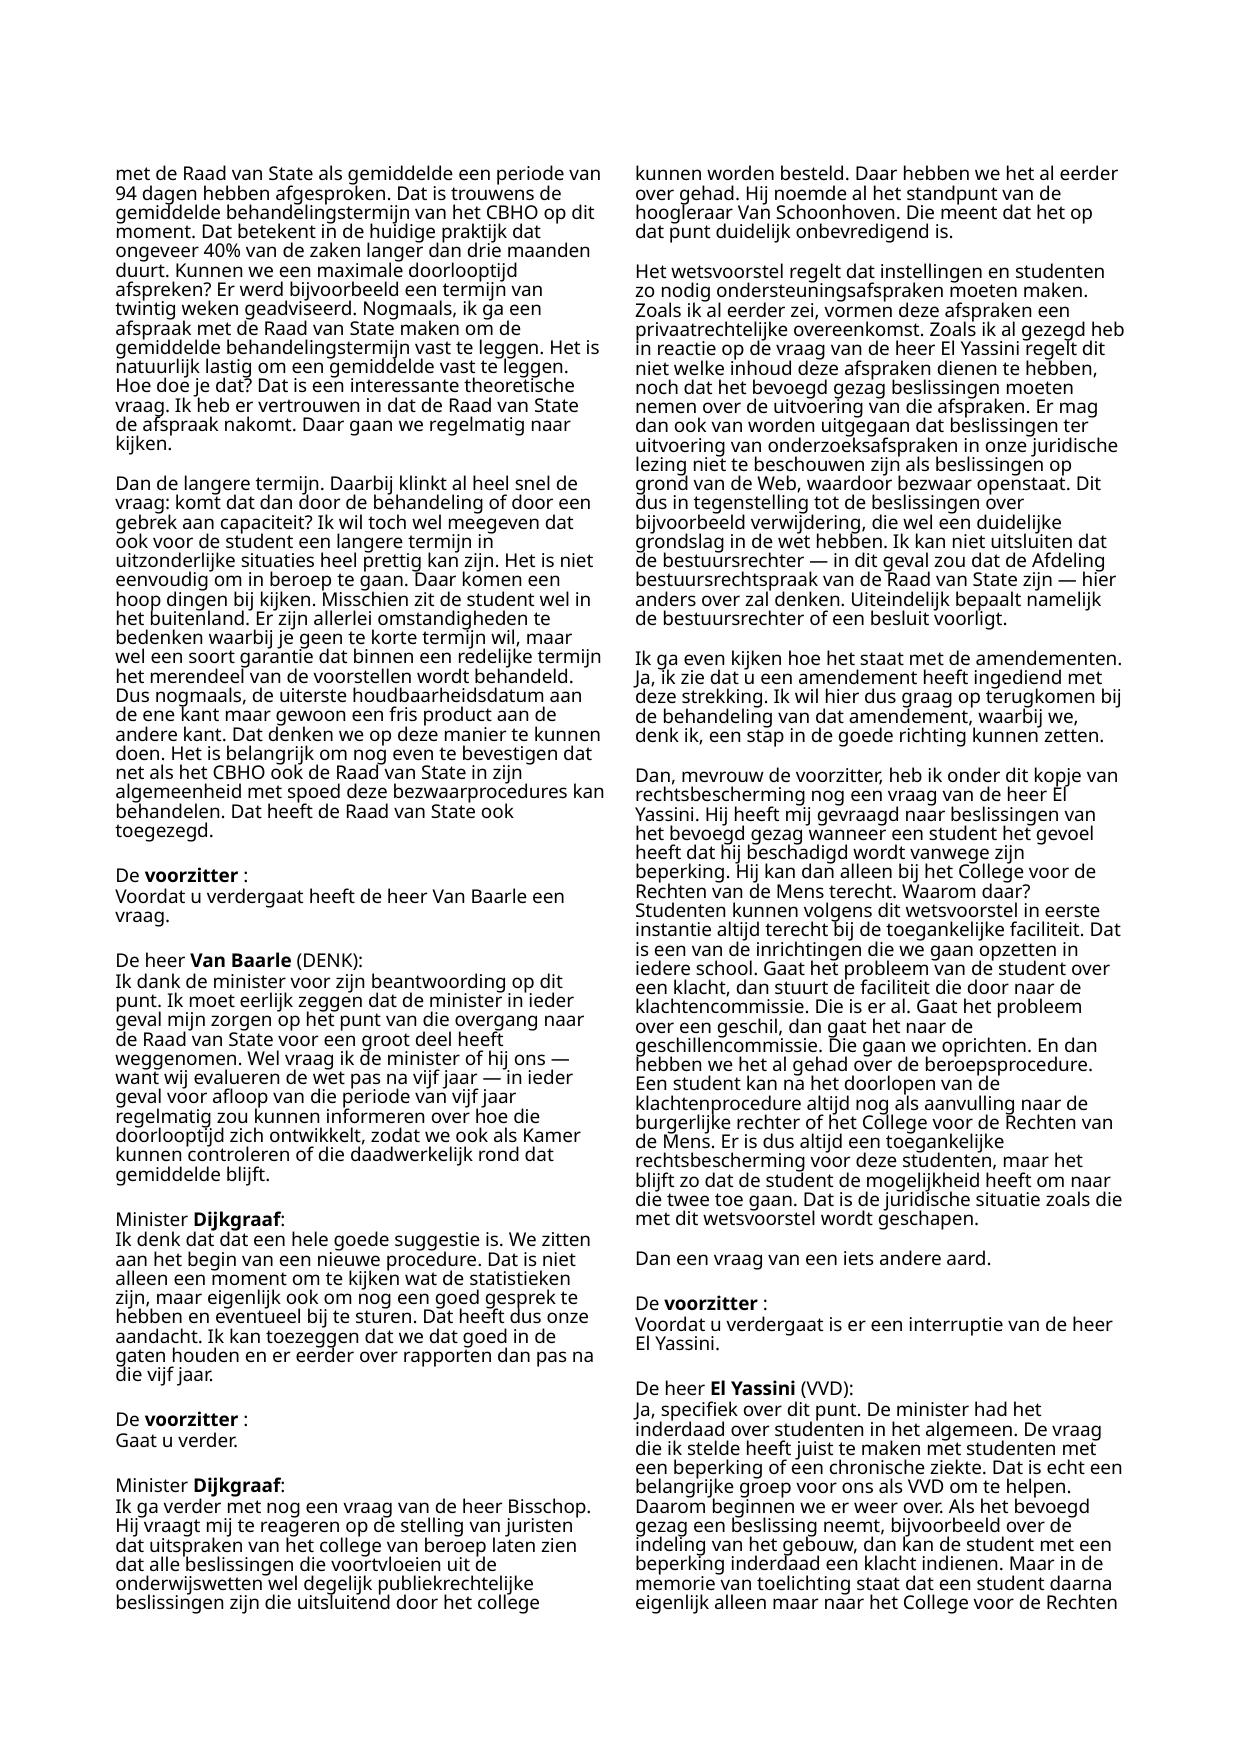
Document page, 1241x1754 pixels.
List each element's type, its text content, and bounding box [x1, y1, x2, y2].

text De voorzitter : [115, 1406, 605, 1432]
text Ik denk dat dat een hele goede suggestie is. We zitten aan het begin van een nieuwe procedure. Dat is niet alleen een moment om te kijken wat de statistieken zijn, maar eigenlijk ook om nog een goed gesprek te hebben en eventueel bij te sturen. Dat heeft dus onze aandacht. Ik kan toezeggen dat we dat goed in de gaten houden en er eerder over rapporten dan pas na die vijf jaar. [115, 1231, 605, 1386]
text Voordat u verdergaat heeft de heer Van Baarle een vraag. [115, 888, 605, 926]
text Ik ga even kijken hoe het staat met de amendementen. Ja, ik zie dat u een amendement heeft ingediend met deze strekking. Ik wil hier dus graag op terugkomen bij de behandeling van dat amendement, waarbij we, denk ik, een stap in de goede richting kunnen zetten. [635, 650, 1125, 746]
text Ik ga verder met nog een vraag van de heer Bisschop. Hij vraagt mij te reageren op de stelling van juristen dat uitspraken van het college van beroep laten zien dat alle beslissingen die voortvloeien uit de onderwijswetten wel degelijk publiekrechtelijke beslissingen zijn die uitsluitend door het college [115, 1498, 605, 1614]
text Voordat u verdergaat is er een interruptie van de heer El Yassini. [635, 1316, 1125, 1355]
text De heer Van Baarle (DENK): [115, 947, 605, 973]
text Gaat u verder. [115, 1432, 605, 1451]
text Dan de langere termijn. Daarbij klinkt al heel snel de vraag: komt dat dan door de behandeling of door een gebrek aan capaciteit? Ik wil toch wel meegeven dat ook voor de student een langere termijn in uitzonderlijke situaties heel prettig kan zijn. Het is niet eenvoudig om in beroep te gaan. Daar komen een hoop dingen bij kijken. Misschien zit de student wel in het buitenland. Er zijn allerlei omstandigheden te bedenken waarbij je geen te korte termijn wil, maar wel een soort garantie dat binnen een redelijke termijn het merendeel van de voorstellen wordt behandeld. Dus nogmaals, de uiterste houdbaarheidsdatum aan de ene kant maar gewoon een fris product aan de andere kant. Dat denken we op deze manier te kunnen doen. Het is belangrijk om nog even te bevestigen dat net als het CBHO ook de Raad van State in zijn algemeenheid met spoed deze bezwaarprocedures kan behandelen. Dat heeft de Raad van State ook toegezegd. [115, 475, 605, 841]
text Dan, mevrouw de voorzitter, heb ik onder dit kopje van rechtsbescherming nog een vraag van de heer El Yassini. Hij heeft mij gevraagd naar beslissingen van het bevoegd gezag wanneer een student het gevoel heeft dat hij beschadigd wordt vanwege zijn beperking. Hij kan dan alleen bij het College voor de Rechten van de Mens terecht. Waarom daar? Studenten kunnen volgens dit wetsvoorstel in eerste instantie altijd terecht bij de toegankelijke faciliteit. Dat is een van de inrichtingen die we gaan opzetten in iedere school. Gaat het probleem van de student over een klacht, dan stuurt de faciliteit die door naar de klachtencommissie. Die is er al. Gaat het probleem over een geschil, dan gaat het naar de geschillencommissie. Die gaan we oprichten. En dan hebben we het al gehad over de beroepsprocedure. Een student kan na het doorlopen van de klachtenprocedure altijd nog als aanvulling naar de burgerlijke rechter of het College voor de Rechten van de Mens. Er is dus altijd een toegankelijke rechtsbescherming voor deze studenten, maar het blijft zo dat de student de mogelijkheid heeft om naar die twee toe gaan. Dat is de juridische situatie zoals die met dit wetsvoorstel wordt geschapen. [635, 767, 1125, 1229]
text De voorzitter : [115, 862, 605, 888]
text Ik dank de minister voor zijn beantwoording op dit punt. Ik moet eerlijk zeggen dat de minister in ieder geval mijn zorgen op het punt van die overgang naar de Raad van State voor een groot deel heeft weggenomen. Wel vraag ik de minister of hij ons — want wij evalueren de wet pas na vijf jaar — in ieder geval voor afloop van die periode van vijf jaar regelmatig zou kunnen informeren over hoe die doorlooptijd zich ontwikkelt, zodat we ook als Kamer kunnen controleren of die daadwerkelijk rond dat gemiddelde blijft. [115, 973, 605, 1185]
text Minister Dijkgraaf: [115, 1472, 605, 1498]
text Ja, specifiek over dit punt. De minister had het inderdaad over studenten in het algemeen. De vraag die ik stelde heeft juist te maken met studenten met een beperking of een chronische ziekte. Dat is echt een belangrijke groep voor ons als VVD om te helpen. Daarom beginnen we er weer over. Als het bevoegd gezag een beslissing neemt, bijvoorbeeld over de indeling van het gebouw, dan kan de student met een beperking inderdaad een klacht indienen. Maar in de memorie van toelichting staat dat een student daarna eigenlijk alleen maar naar het College voor de Rechten [635, 1401, 1125, 1613]
text kunnen worden besteld. Daar hebben we het al eerder over gehad. Hij noemde al het standpunt van de hoogleraar Van Schoonhoven. Die meent dat het op dat punt duidelijk onbevredigend is. [635, 165, 1125, 242]
text Minister Dijkgraaf: [115, 1206, 605, 1231]
text met de Raad van State als gemiddelde een periode van 94 dagen hebben afgesproken. Dat is trouwens de gemiddelde behandelingstermijn van het CBHO op dit moment. Dat betekent in de huidige praktijk dat ongeveer 40% van de zaken langer dan drie maanden duurt. Kunnen we een maximale doorlooptijd afspreken? Er werd bijvoorbeeld een termijn van twintig weken geadviseerd. Nogmaals, ik ga een afspraak met de Raad van State maken om de gemiddelde behandelingstermijn vast te leggen. Het is natuurlijk lastig om een gemiddelde vast te leggen. Hoe doe je dat? Dat is een interessante theoretische vraag. Ik heb er vertrouwen in dat de Raad van State de afspraak nakomt. Daar gaan we regelmatig naar kijken. [115, 165, 605, 454]
text De heer El Yassini (VVD): [635, 1376, 1125, 1401]
text Het wetsvoorstel regelt dat instellingen en studenten zo nodig ondersteuningsafspraken moeten maken. Zoals ik al eerder zei, vormen deze afspraken een privaatrechtelijke overeenkomst. Zoals ik al gezegd heb in reactie op de vraag van de heer El Yassini regelt dit niet welke inhoud deze afspraken dienen te hebben, noch dat het bevoegd gezag beslissingen moeten nemen over de uitvoering van die afspraken. Er mag dan ook van worden uitgegaan dat beslissingen ter uitvoering van onderzoeksafspraken in onze juridische lezing niet te beschouwen zijn als beslissingen op grond van de Web, waardoor bezwaar openstaat. Dit dus in tegenstelling tot de beslissingen over bijvoorbeeld verwijdering, die wel een duidelijke grondslag in de wet hebben. Ik kan niet uitsluiten dat de bestuursrechter — in dit geval zou dat de Afdeling bestuursrechtspraak van de Raad van State zijn — hier anders over zal denken. Uiteindelijk bepaalt namelijk de bestuursrechter of een besluit voorligt. [635, 263, 1125, 629]
text De voorzitter : [635, 1290, 1125, 1316]
text Dan een vraag van een iets andere aard. [635, 1250, 1125, 1269]
